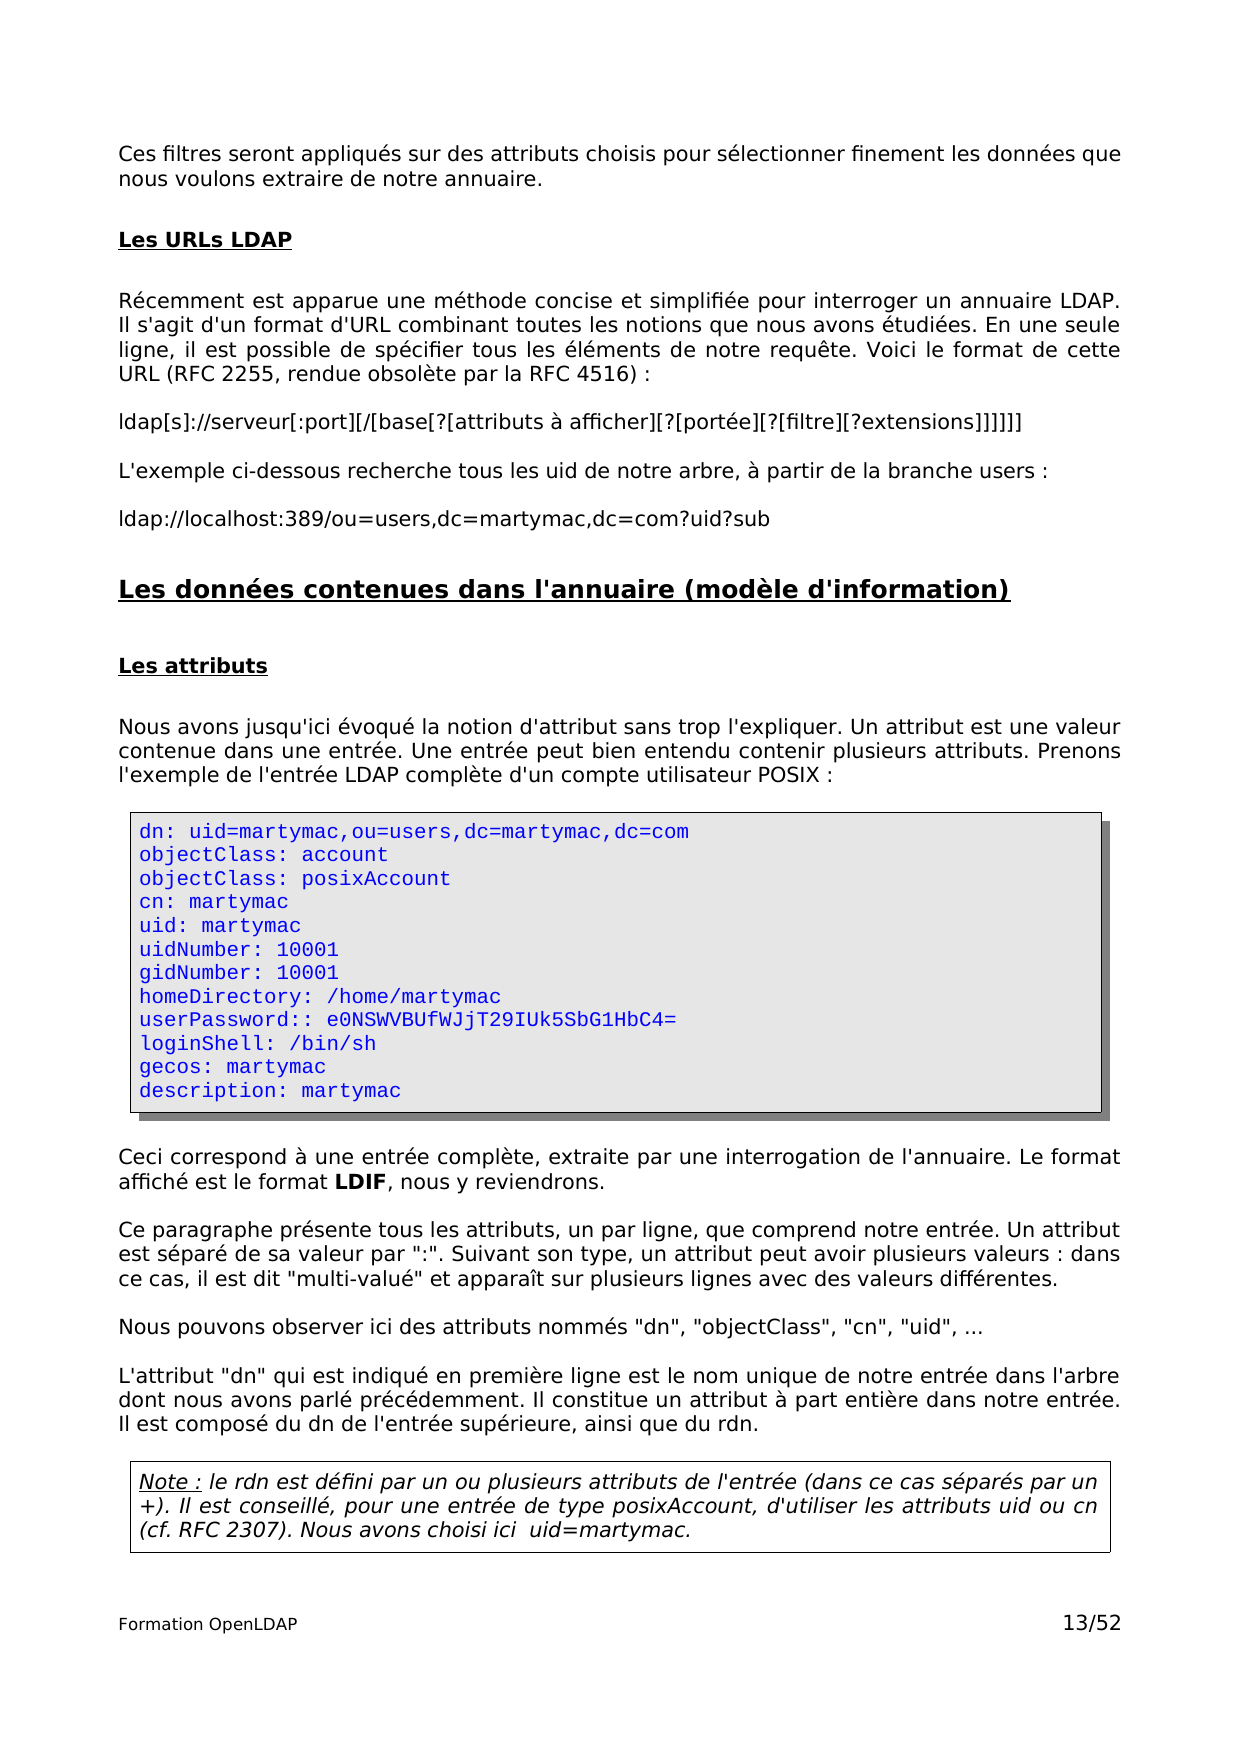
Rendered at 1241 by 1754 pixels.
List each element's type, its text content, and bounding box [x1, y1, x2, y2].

text gecos: martymac [131, 1047, 1101, 1071]
text Nous avons jusqu'ici évoqué la notion d'attribut sans trop l'expliquer. Un attribut est une valeur contenue dans une entrée. Une entrée peut bien entendu contenir plusieurs attributs. Prenons l'exemple de l'entrée LDAP complète d'un compte utilisateur POSIX : [118, 715, 1122, 788]
text Récemment est apparue une méthode concise et simplifiée pour interroger un annuaire LDAP. Il s'agit d'un format d'URL combinant toutes les notions que nous avons étudiées. En une seule ligne, il est possible de spécifier tous les éléments de notre requête. Voici le format de cette URL (RFC 2255, rendue obsolète par la RFC 4516) : [118, 289, 1122, 386]
text L'attribut "dn" qui est indiqué en première ligne est le nom unique de notre entrée dans l'arbre dont nous avons parlé précédemment. Il constitue un attribut à part entière dans notre entrée. Il est composé du dn de l'entrée supérieure, ainsi que du rdn. [118, 1364, 1122, 1437]
text cn: martymac [131, 883, 1101, 906]
text userPassword:: e0NSWVBUfWJjT29IUk5SbG1HbC4= [131, 1000, 1101, 1024]
text uid: martymac [131, 906, 1101, 930]
text L'exemple ci-dessous recherche tous les uid de notre arbre, à partir de la branche users : [118, 459, 1122, 483]
text Ceci correspond à une entrée complète, extraite par une interrogation de l'annuaire. Le format affiché est le format LDIF, nous y reviendrons. [118, 1146, 1122, 1194]
subtitle Les attributs [118, 654, 1122, 678]
text uidNumber: 10001 [131, 930, 1101, 953]
text ldap://localhost:389/ou=users,dc=martymac,dc=com?uid?sub [118, 508, 1122, 532]
text ldap[s]://serveur[:port][/[base[?[attributs à afficher][?[portée][?[filtre][?extensions]]]]]] [118, 411, 1122, 435]
text description: martymac [131, 1071, 1101, 1112]
text loginShell: /bin/sh [131, 1024, 1101, 1047]
text objectClass: posixAccount [131, 859, 1101, 883]
text Ce paragraphe présente tous les attributs, un par ligne, que comprend notre entrée. Un attribut est séparé de sa valeur par ":". Suivant son type, un attribut peut avoir plusieurs valeurs : dans ce cas, il est dit "multi-valué" et apparaît sur plusieurs lignes avec des valeurs différentes. [118, 1218, 1122, 1291]
text Nous pouvons observer ici des attributs nommés "dn", "objectClass", "cn", "uid", ... [118, 1315, 1122, 1340]
text gidNumber: 10001 [131, 953, 1101, 977]
text objectClass: account [131, 836, 1101, 859]
text Note : le rdn est défini par un ou plusieurs attributs de l'entrée (dans ce cas séparés par un +). Il est conseillé, pour une entrée de type posixAccount, d'utiliser les attributs uid ou cn (cf. RFC 2307). Nous avons choisi ici uid=martymac. [131, 1462, 1110, 1552]
text dn: uid=martymac,ou=users,dc=martymac,dc=com [131, 813, 1101, 836]
subtitle Les données contenues dans l'annuaire (modèle d'information) [118, 575, 1122, 604]
subtitle Les URLs LDAP [118, 228, 1122, 252]
text Ces filtres seront appliqués sur des attributs choisis pour sélectionner finement les données que nous voulons extraire de notre annuaire. [118, 142, 1122, 191]
text homeDirectory: /home/martymac [131, 977, 1101, 1000]
